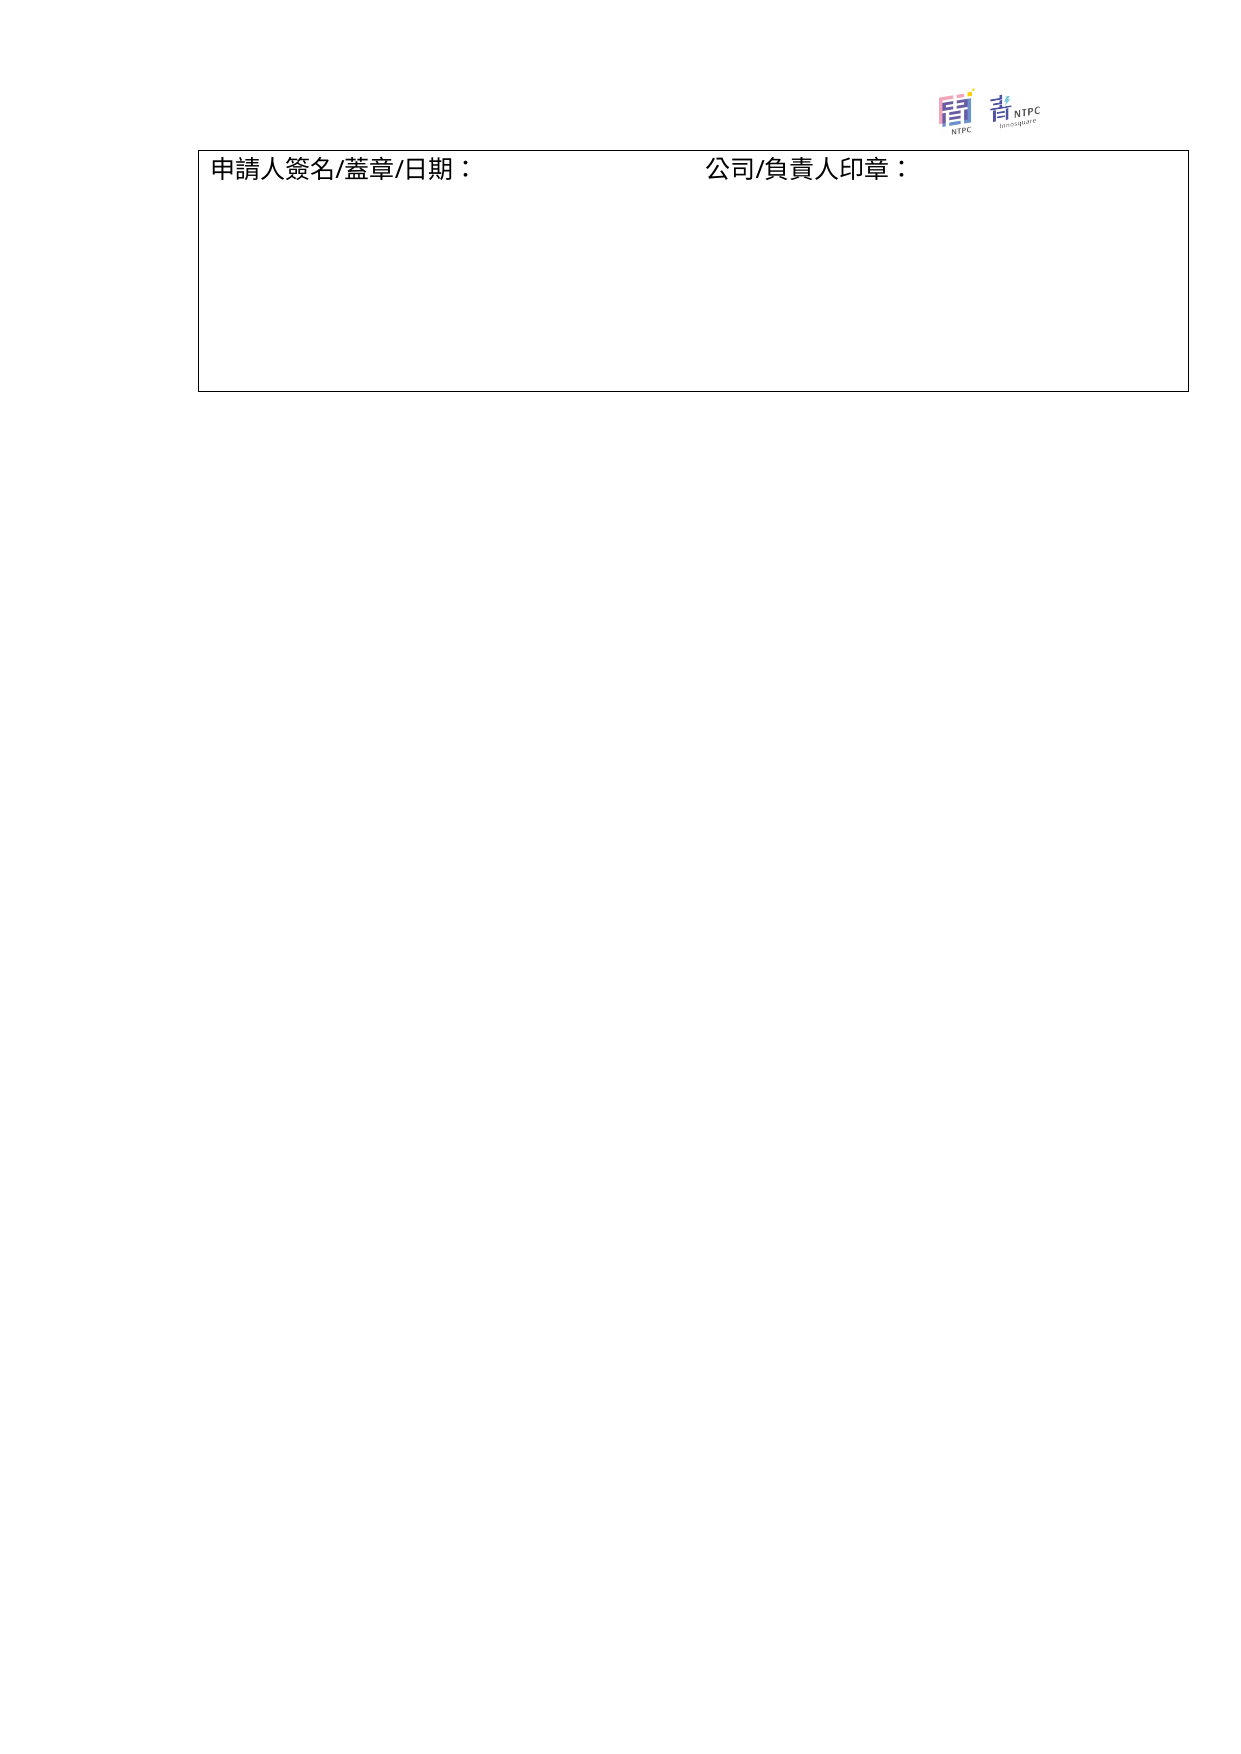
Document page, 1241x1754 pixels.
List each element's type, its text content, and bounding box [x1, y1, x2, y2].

picture [976, 88, 1054, 135]
table_cell 申請人簽名/蓋章/日期： [199, 151, 693, 391]
picture [938, 88, 975, 135]
table_cell 公司/負責人印章： [694, 151, 1188, 391]
